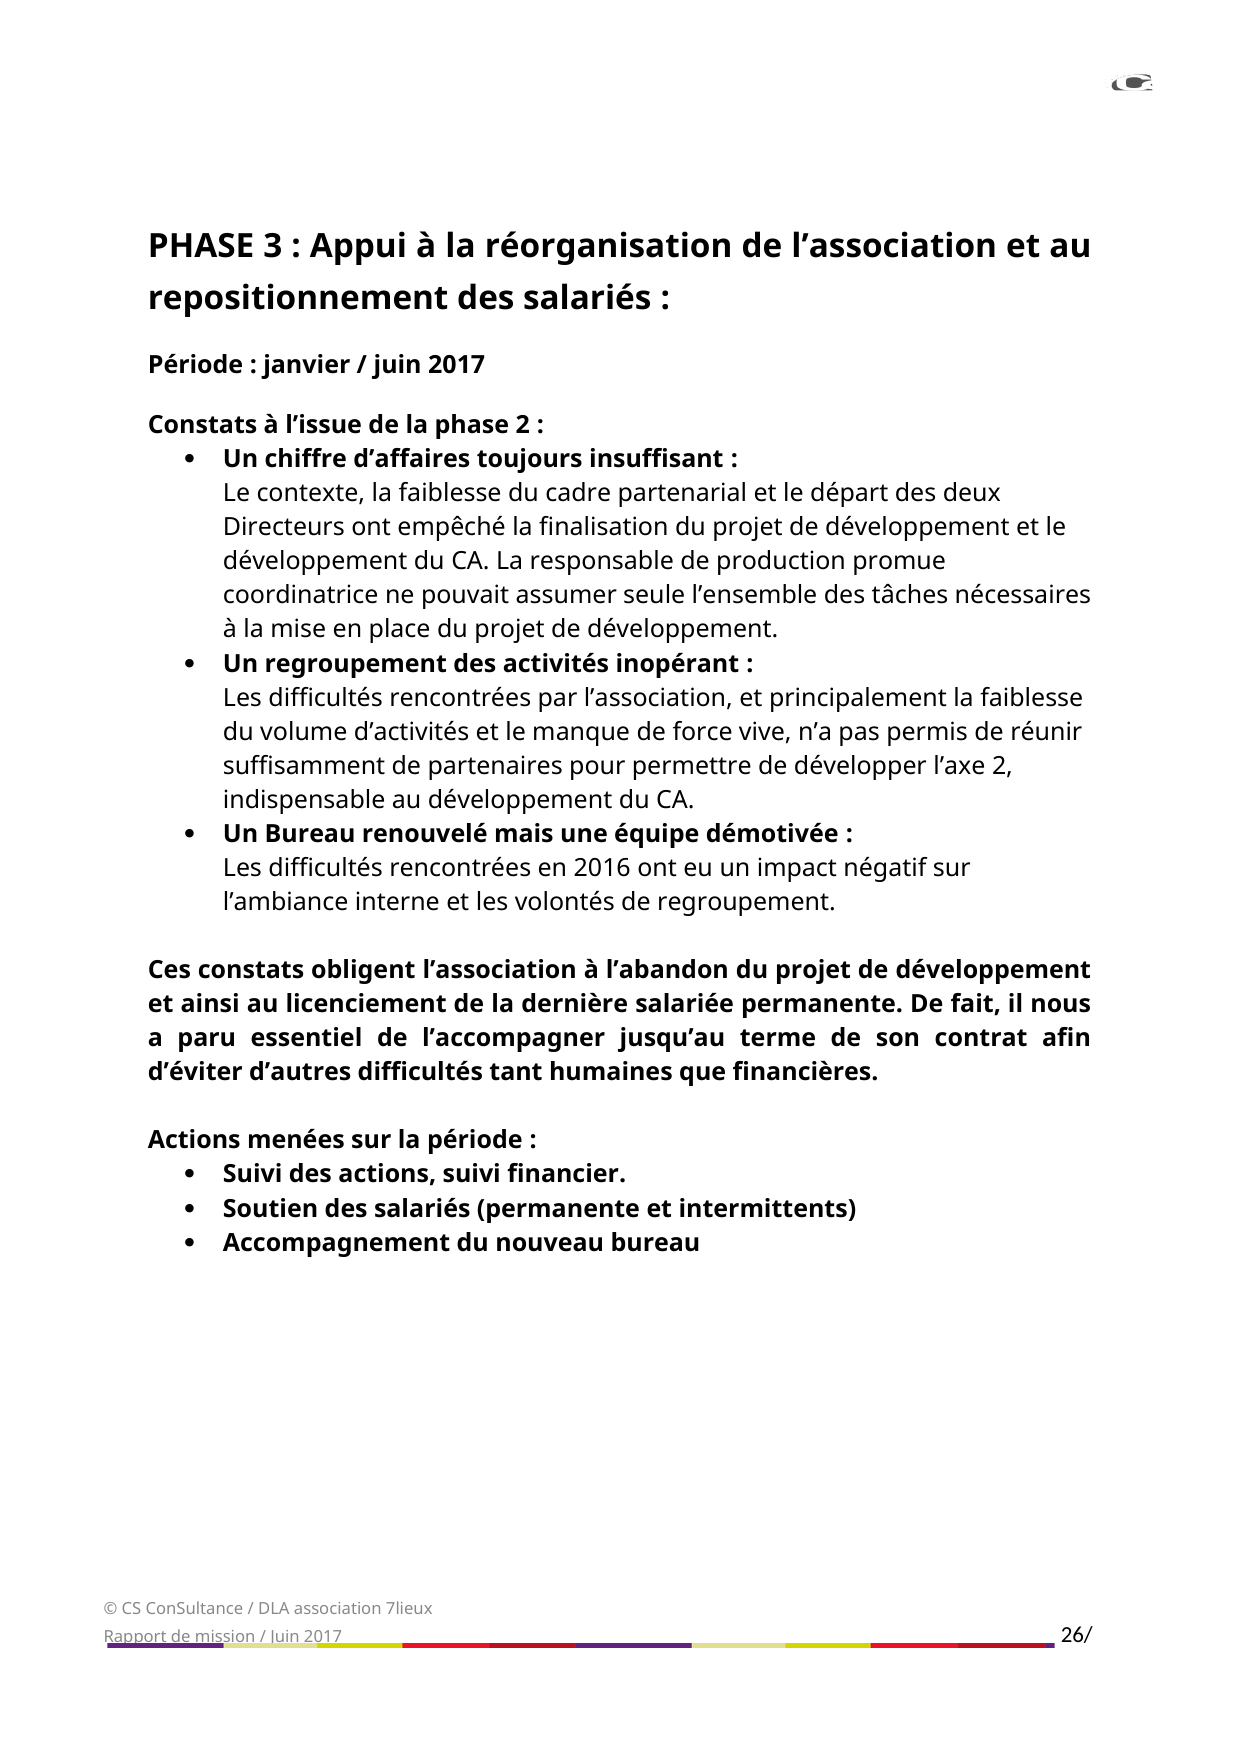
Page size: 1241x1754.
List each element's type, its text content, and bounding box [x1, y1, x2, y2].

text Constats à l’issue de la phase 2 : [148, 407, 1093, 441]
list Suivi des actions, suivi financier. [185, 1156, 1093, 1190]
picture [1102, 78, 1189, 102]
list Soutien des salariés (permanente et intermittents) [185, 1190, 1093, 1224]
picture [107, 1643, 1055, 1648]
text Période : janvier / juin 2017 [148, 347, 1093, 381]
list Un chiffre d’affaires toujours insuffisant : [185, 441, 1093, 475]
list Un regroupement des activités inopérant : [185, 645, 1093, 679]
text PHASE 3 : Appui à la réorganisation de l’association et au repositionnement des salariés : [148, 222, 1093, 319]
list Les difficultés rencontrées par l’association, et principalement la faiblesse du volume d’activités et le manque de force vive, n’a pas permis de réunir suffisamment de partenaires pour permettre de développer l’axe 2, indispensable au développement du CA. [223, 679, 1093, 816]
list Les difficultés rencontrées en 2016 ont eu un impact négatif sur l’ambiance interne et les volontés de regroupement. [223, 849, 1093, 918]
list Accompagnement du nouveau bureau [185, 1224, 1093, 1258]
list Un Bureau renouvelé mais une équipe démotivée : [185, 816, 1093, 849]
text Ces constats obligent l’association à l’abandon du projet de développement et ainsi au licenciement de la dernière salariée permanente. De fait, il nous a paru essentiel de l’accompagner jusqu’au terme de son contrat afin d’éviter d’autres difficultés tant humaines que financières. [148, 952, 1093, 1088]
list Le contexte, la faiblesse du cadre partenarial et le départ des deux Directeurs ont empêché la finalisation du projet de développement et le développement du CA. La responsable de production promue coordinatrice ne pouvait assumer seule l’ensemble des tâches nécessaires à la mise en place du projet de développement. [223, 475, 1093, 645]
text Actions menées sur la période : [148, 1122, 1093, 1156]
